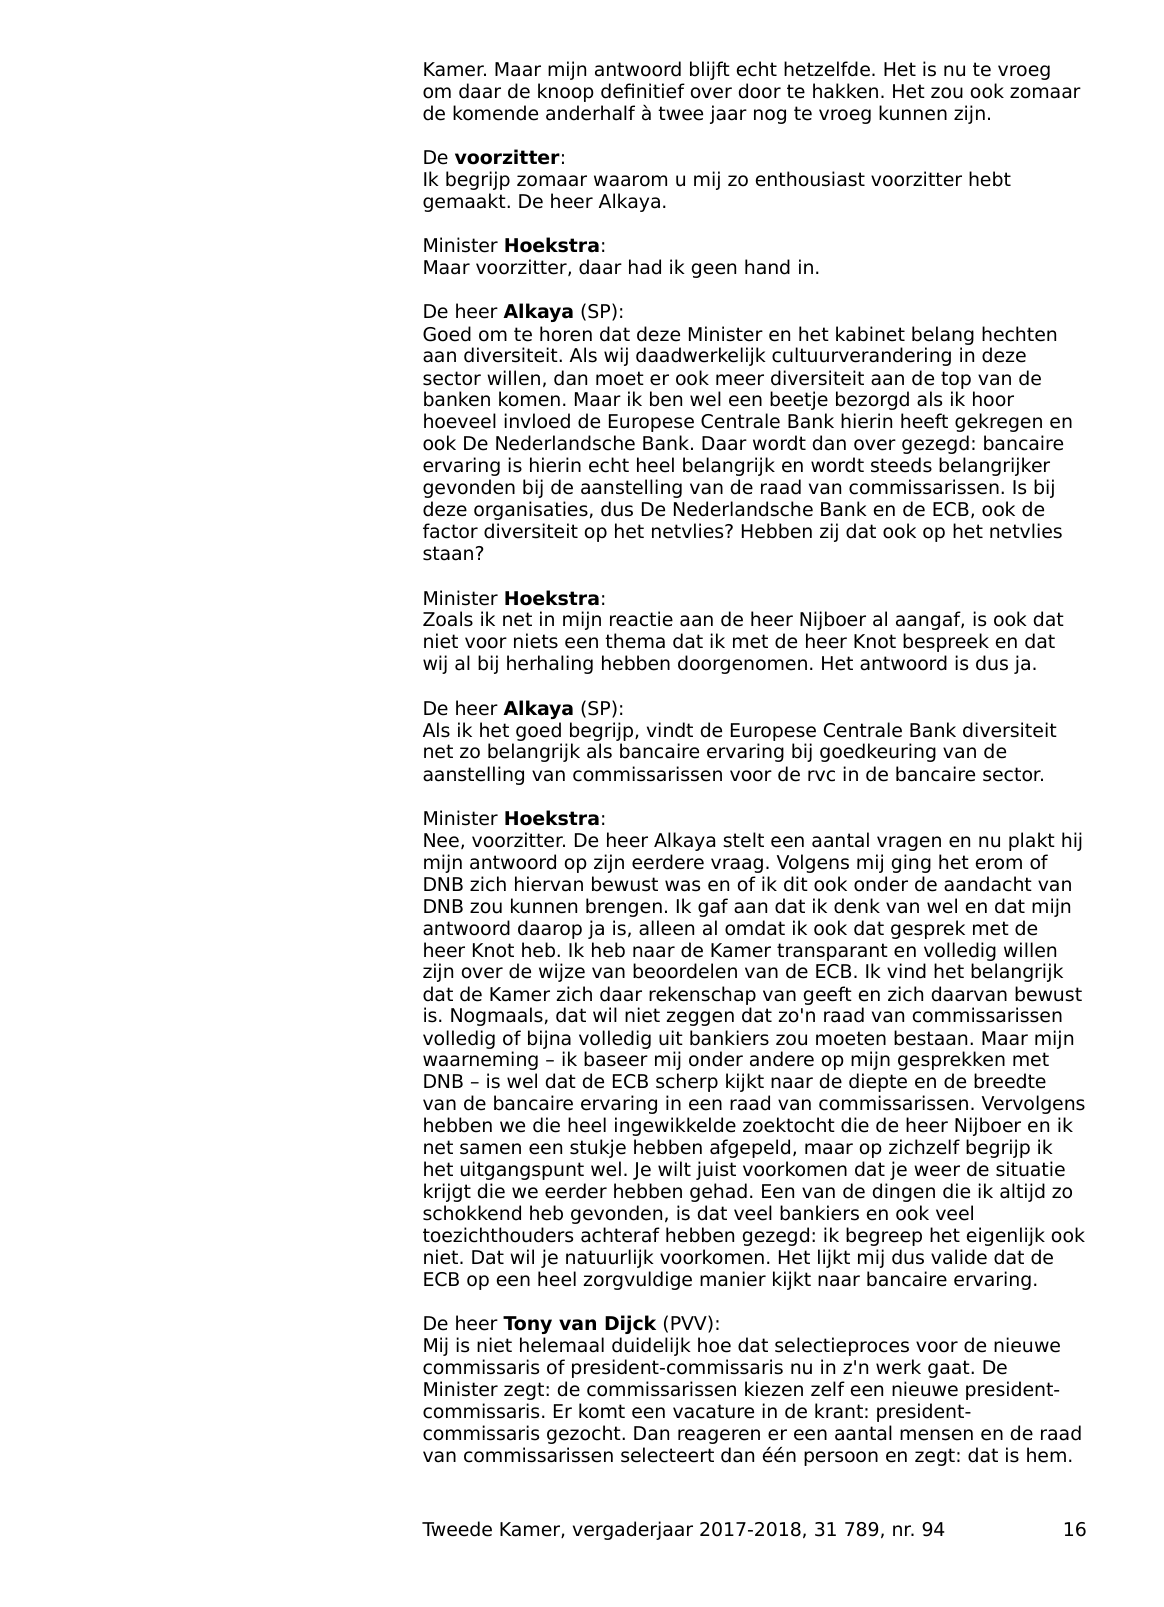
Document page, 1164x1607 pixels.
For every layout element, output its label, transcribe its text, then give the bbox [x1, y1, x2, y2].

text Minister Hoekstra: [422, 235, 1087, 257]
text De voorzitter: [422, 147, 1087, 169]
text Ik begrijp zomaar waarom u mij zo enthousiast voorzitter hebt gemaakt. De heer Alkaya. [422, 169, 1087, 213]
text Als ik het goed begrijp, vindt de Europese Centrale Bank diversiteit net zo belangrijk als bancaire ervaring bij goedkeuring van de aanstelling van commissarissen voor de rvc in de bancaire sector. [422, 719, 1087, 785]
text Kamer. Maar mijn antwoord blijft echt hetzelfde. Het is nu te vroeg om daar de knoop definitief over door te hakken. Het zou ook zomaar de komende anderhalf à twee jaar nog te vroeg kunnen zijn. [422, 59, 1087, 125]
text De heer Alkaya (SP): [422, 301, 1087, 323]
text Mij is niet helemaal duidelijk hoe dat selectieproces voor de nieuwe commissaris of president-commissaris nu in z'n werk gaat. De Minister zegt: de commissarissen kiezen zelf een nieuwe president-commissaris. Er komt een vacature in de krant: president-commissaris gezocht. Dan reageren er een aantal mensen en de raad van commissarissen selecteert dan één persoon en zegt: dat is hem. [422, 1335, 1087, 1467]
text Minister Hoekstra: [422, 587, 1087, 609]
text Goed om te horen dat deze Minister en het kabinet belang hechten aan diversiteit. Als wij daadwerkelijk cultuurverandering in deze sector willen, dan moet er ook meer diversiteit aan de top van de banken komen. Maar ik ben wel een beetje bezorgd als ik hoor hoeveel invloed de Europese Centrale Bank hierin heeft gekregen en ook De Nederlandsche Bank. Daar wordt dan over gezegd: bancaire ervaring is hierin echt heel belangrijk en wordt steeds belangrijker gevonden bij de aanstelling van de raad van commissarissen. Is bij deze organisaties, dus De Nederlandsche Bank en de ECB, ook de factor diversiteit op het netvlies? Hebben zij dat ook op het netvlies staan? [422, 323, 1087, 565]
text De heer Tony van Dijck (PVV): [422, 1313, 1087, 1335]
text Nee, voorzitter. De heer Alkaya stelt een aantal vragen en nu plakt hij mijn antwoord op zijn eerdere vraag. Volgens mij ging het erom of DNB zich hiervan bewust was en of ik dit ook onder de aandacht van DNB zou kunnen brengen. Ik gaf aan dat ik denk van wel en dat mijn antwoord daarop ja is, alleen al omdat ik ook dat gesprek met de heer Knot heb. Ik heb naar de Kamer transparant en volledig willen zijn over de wijze van beoordelen van de ECB. Ik vind het belangrijk dat de Kamer zich daar rekenschap van geeft en zich daarvan bewust is. Nogmaals, dat wil niet zeggen dat zo'n raad van commissarissen volledig of bijna volledig uit bankiers zou moeten bestaan. Maar mijn waarneming – ik baseer mij onder andere op mijn gesprekken met DNB – is wel dat de ECB scherp kijkt naar de diepte en de breedte van de bancaire ervaring in een raad van commissarissen. Vervolgens hebben we die heel ingewikkelde zoektocht die de heer Nijboer en ik net samen een stukje hebben afgepeld, maar op zichzelf begrijp ik het uitgangspunt wel. Je wilt juist voorkomen dat je weer de situatie krijgt die we eerder hebben gehad. Een van de dingen die ik altijd zo schokkend heb gevonden, is dat veel bankiers en ook veel toezichthouders achteraf hebben gezegd: ik begreep het eigenlijk ook niet. Dat wil je natuurlijk voorkomen. Het lijkt mij dus valide dat de ECB op een heel zorgvuldige manier kijkt naar bancaire ervaring. [422, 829, 1087, 1291]
text Maar voorzitter, daar had ik geen hand in. [422, 257, 1087, 279]
text De heer Alkaya (SP): [422, 697, 1087, 719]
text Minister Hoekstra: [422, 808, 1087, 829]
text Zoals ik net in mijn reactie aan de heer Nijboer al aangaf, is ook dat niet voor niets een thema dat ik met de heer Knot bespreek en dat wij al bij herhaling hebben doorgenomen. Het antwoord is dus ja. [422, 609, 1087, 675]
